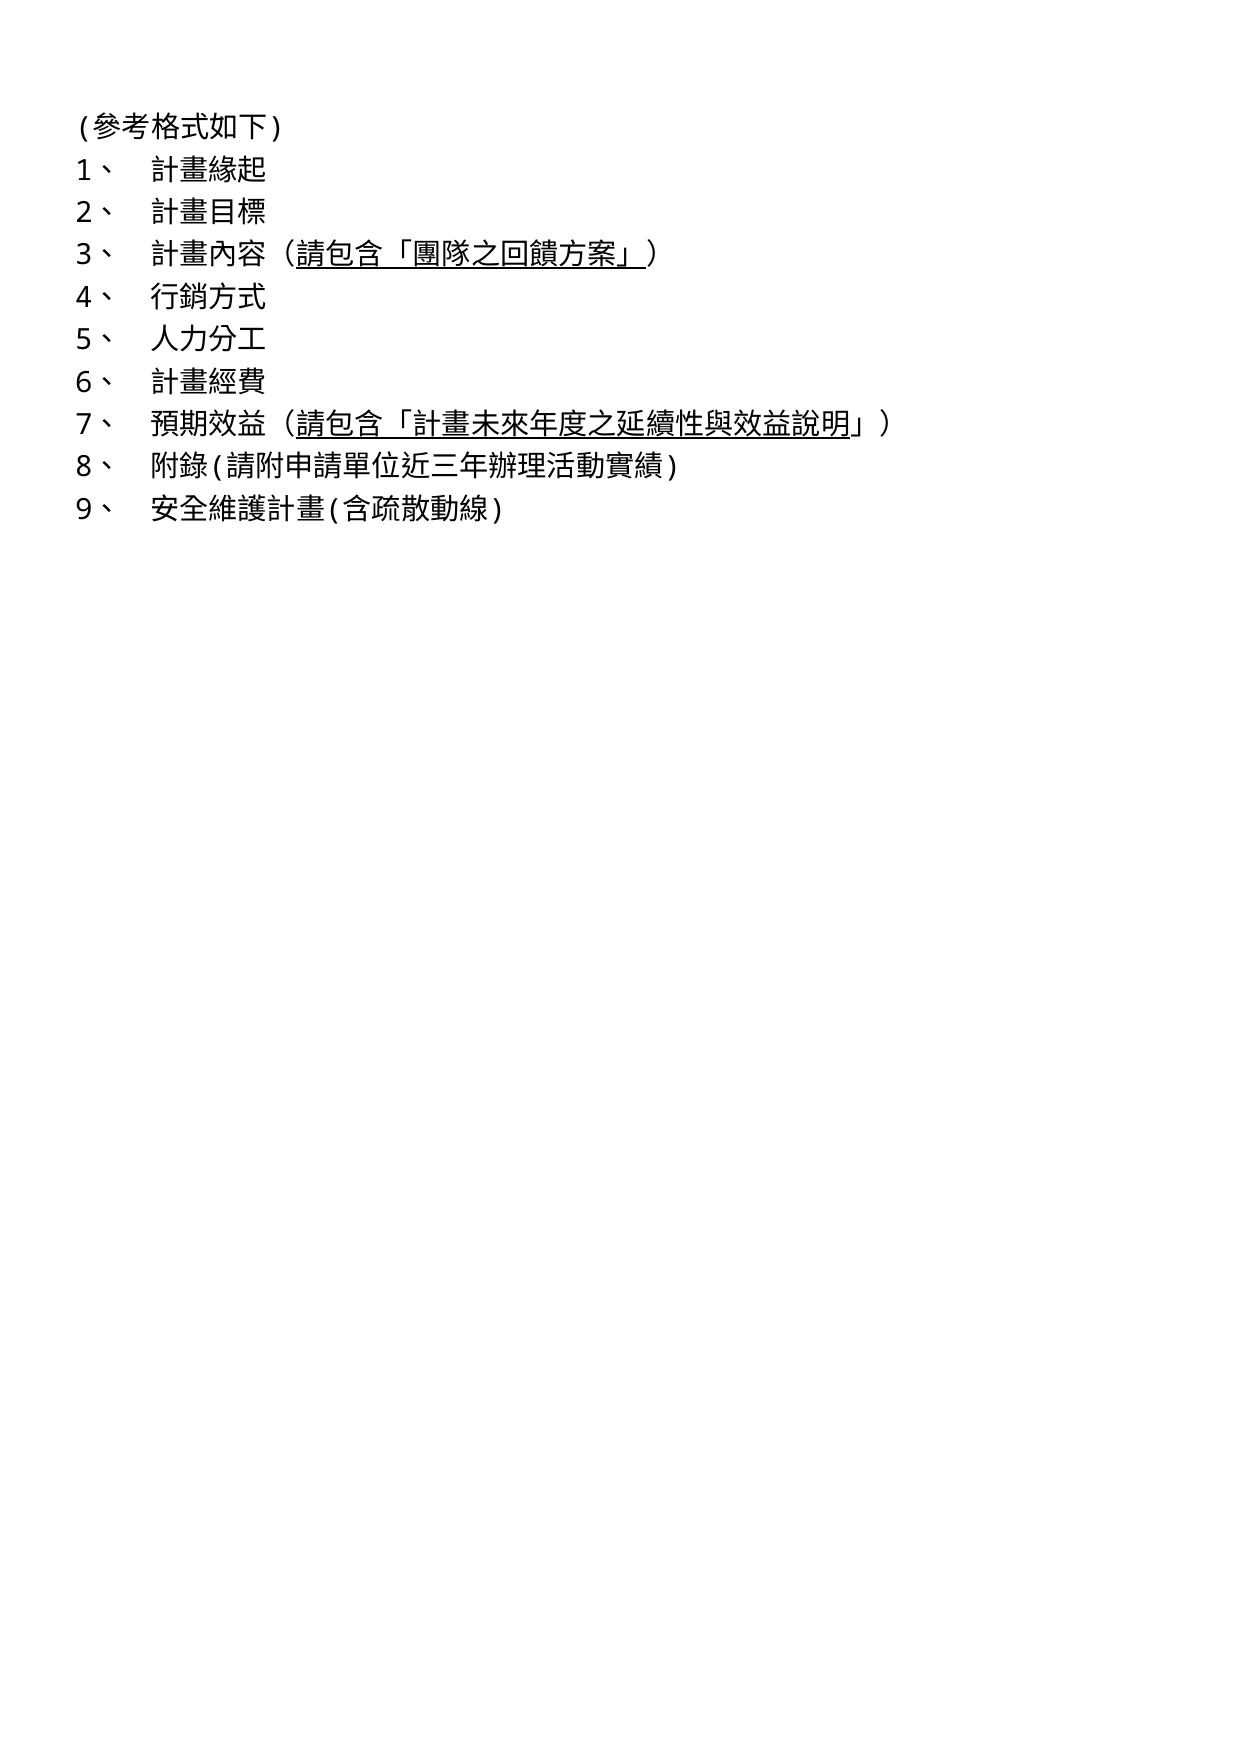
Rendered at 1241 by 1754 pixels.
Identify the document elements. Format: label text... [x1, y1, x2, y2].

list 預期效益（請包含「計畫未來年度之延續性與效益說明」） [75, 401, 1165, 443]
list 人力分工 [75, 316, 1165, 358]
list 計畫目標 [75, 188, 1165, 231]
list 計畫緣起 [75, 146, 1165, 188]
list 行銷方式 [75, 273, 1165, 316]
list 附錄(請附申請單位近三年辦理活動實績) [75, 443, 1165, 485]
list 安全維護計畫(含疏散動線) [75, 485, 1165, 528]
text (參考格式如下) [75, 104, 1165, 146]
list 計畫內容（請包含「團隊之回饋方案」） [75, 231, 1165, 273]
list 計畫經費 [75, 358, 1165, 401]
